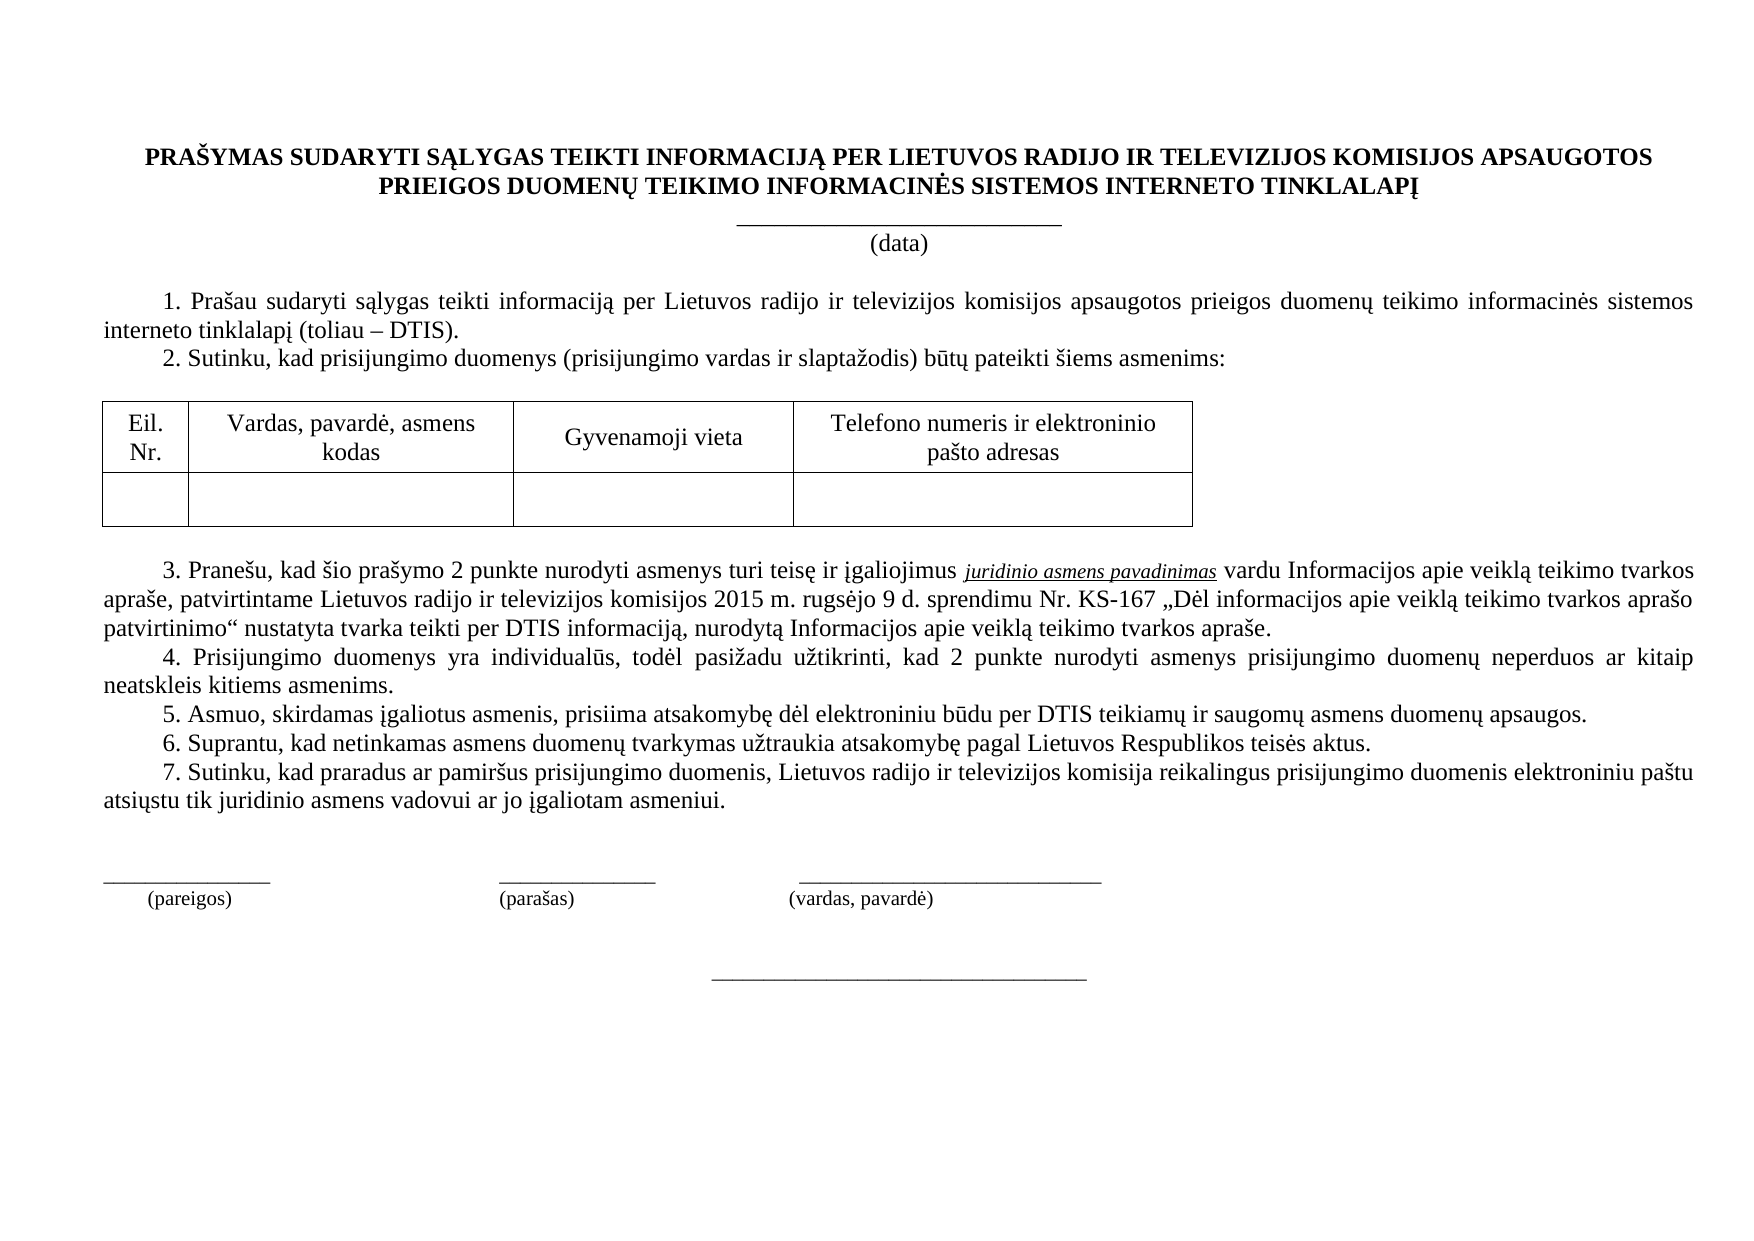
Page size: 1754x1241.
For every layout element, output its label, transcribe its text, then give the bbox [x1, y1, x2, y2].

table_header Eil. Nr. [103, 402, 188, 472]
text __________________________ [103, 200, 1695, 228]
table_cell [103, 473, 188, 526]
text 2. Sutinku, kad prisijungimo duomenys (prisijungimo vardas ir slaptažodis) būtų pateikti šiems asmenims: [103, 343, 1695, 372]
table_cell [514, 473, 793, 526]
text ____________________________________ [103, 958, 1695, 983]
text (pareigos) (parašas) (vardas, pavardė) [103, 886, 1695, 910]
text 7. Sutinku, kad praradus ar pamiršus prisijungimo duomenis, Lietuvos radijo ir televizijos komisija reikalingus prisijungimo duomenis elektroniniu paštu atsiųstu tik juridinio asmens vadovui ar jo įgaliotam asmeniui. [103, 757, 1695, 814]
text 4. Prisijungimo duomenys yra individualūs, todėl pasižadu užtikrinti, kad 2 punkte nurodyti asmenys prisijungimo duomenų neperduos ar kitaip neatskleis kitiems asmenims. [103, 642, 1695, 699]
table_cell [189, 473, 513, 526]
text ________________ _______________ _____________________________ [103, 862, 1695, 886]
text 1. Prašau sudaryti sąlygas teikti informaciją per Lietuvos radijo ir televizijos komisijos apsaugotos prieigos duomenų teikimo informacinės sistemos interneto tinklalapį (toliau – DTIS). [103, 286, 1695, 343]
table_header Telefono numeris ir elektroninio pašto adresas [794, 402, 1192, 472]
text PRAŠYMAS SUDARYTI SĄLYGAS TEIKTI INFORMACIJĄ PER LIETUVOS RADIJO IR TELEVIZIJOS KOMISIJOS APSAUGOTOS PRIEIGOS DUOMENŲ TEIKIMO INFORMACINĖS SISTEMOS INTERNETO TINKLALAPĮ [103, 142, 1695, 200]
table_header Vardas, pavardė, asmens kodas [189, 402, 513, 472]
text 5. Asmuo, skirdamas įgaliotus asmenis, prisiima atsakomybę dėl elektroniniu būdu per DTIS teikiamų ir saugomų asmens duomenų apsaugos. [103, 699, 1695, 728]
table_cell [794, 473, 1192, 526]
table_header Gyvenamoji vieta [514, 402, 793, 472]
text 6. Suprantu, kad netinkamas asmens duomenų tvarkymas užtraukia atsakomybę pagal Lietuvos Respublikos teisės aktus. [103, 728, 1695, 757]
text (data) [103, 228, 1695, 257]
text 3. Pranešu, kad šio prašymo 2 punkte nurodyti asmenys turi teisę ir įgaliojimus juridinio asmens pavadinimas vardu Informacijos apie veiklą teikimo tvarkos apraše, patvirtintame Lietuvos radijo ir televizijos komisijos 2015 m. rugsėjo 9 d. sprendimu Nr. KS-167 „Dėl informacijos apie veiklą teikimo tvarkos aprašo patvirtinimo“ nustatyta tvarka teikti per DTIS informaciją, nurodytą Informacijos apie veiklą teikimo tvarkos apraše. [103, 555, 1695, 642]
